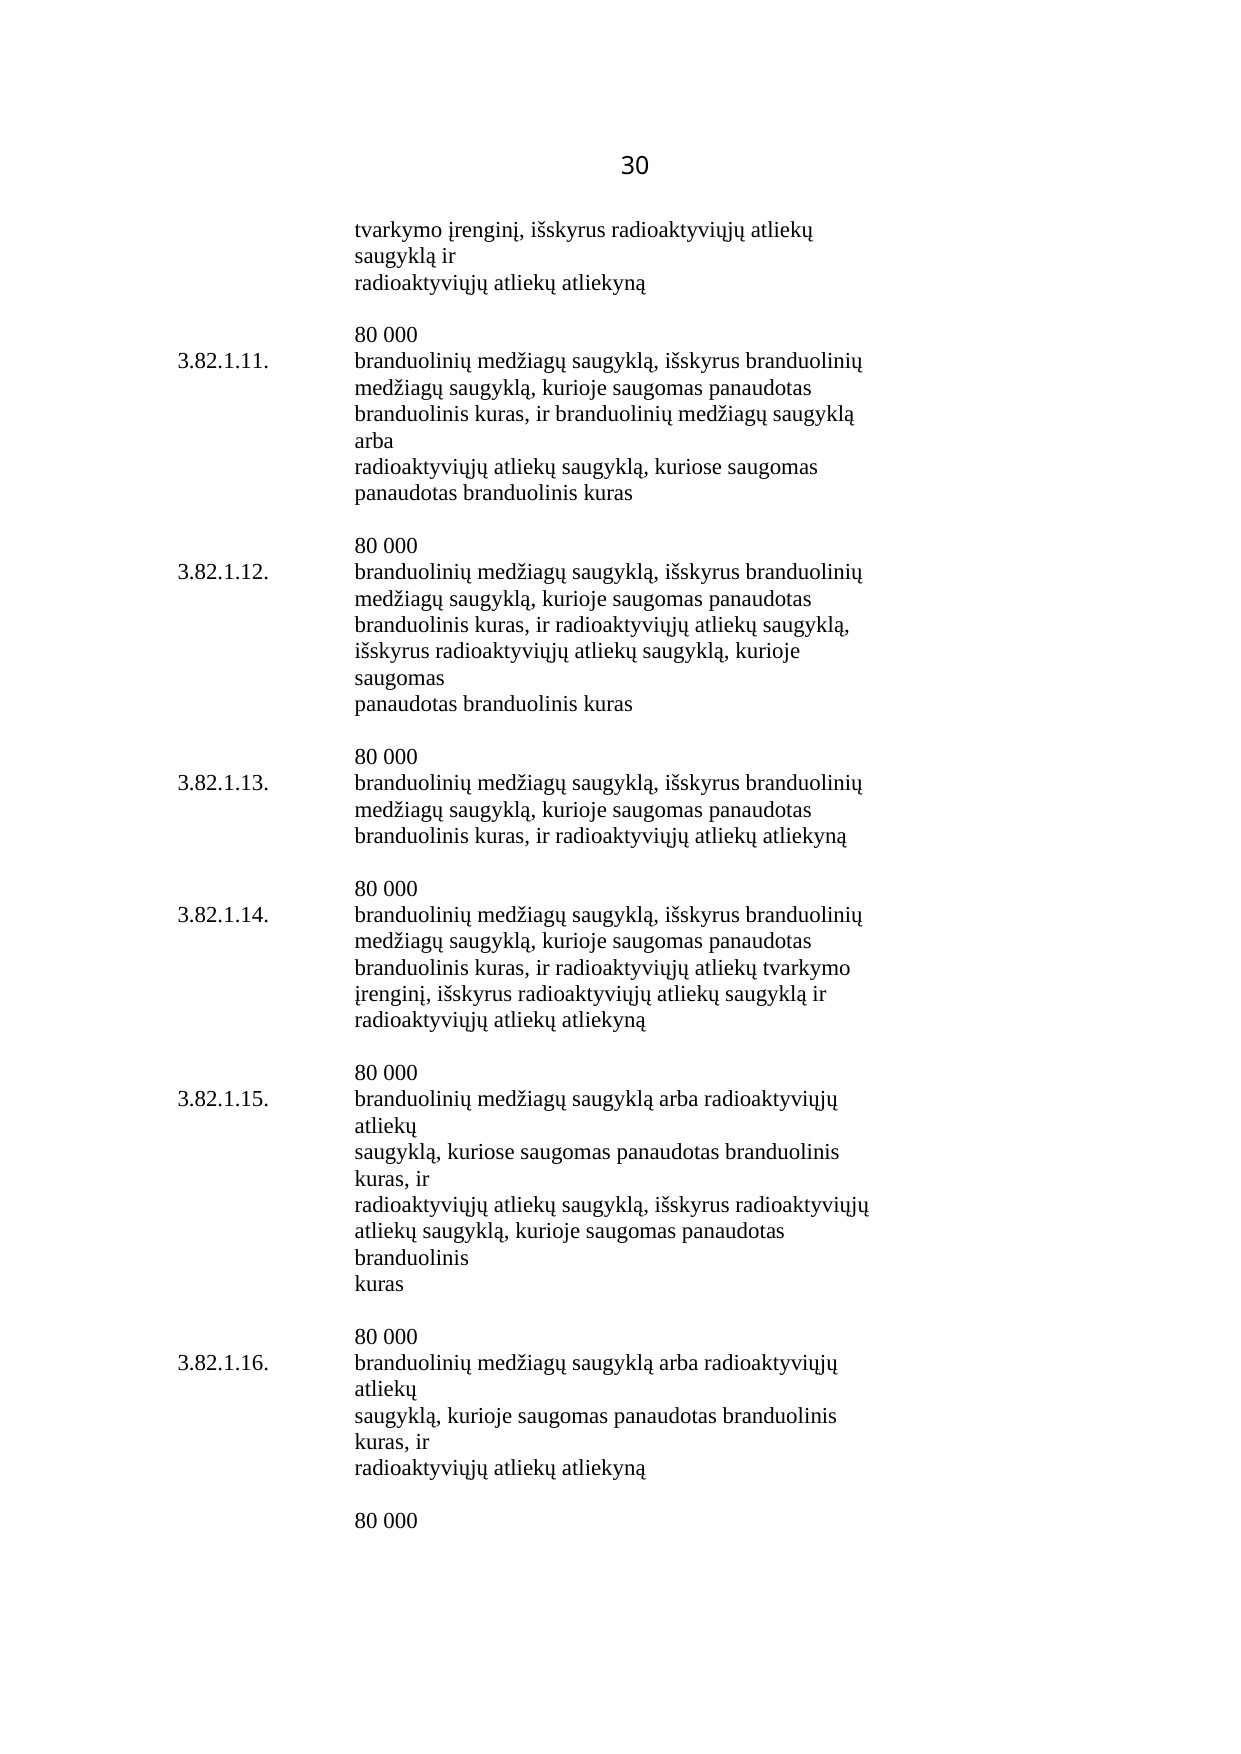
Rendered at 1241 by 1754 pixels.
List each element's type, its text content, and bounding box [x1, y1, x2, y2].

text panaudotas branduolinis kuras 80 000 [354, 690, 892, 769]
text radioaktyviųjų atliekų saugyklą, išskyrus radioaktyviųjų [354, 1191, 892, 1217]
text medžiagų saugyklą, kurioje saugomas panaudotas [354, 927, 892, 954]
text radioaktyviųjų atliekų atliekyną 80 000 [354, 1454, 892, 1533]
text 3.82.1.16. branduolinių medžiagų saugyklą arba radioaktyviųjų atliekų [177, 1349, 892, 1402]
text medžiagų saugyklą, kurioje saugomas panaudotas [354, 796, 892, 822]
text branduolinis kuras, ir branduolinių medžiagų saugyklą arba [354, 400, 892, 453]
text saugyklą, kuriose saugomas panaudotas branduolinis kuras, ir [354, 1138, 892, 1191]
text tvarkymo įrenginį, išskyrus radioaktyviųjų atliekų saugyklą ir [354, 216, 892, 268]
text radioaktyviųjų atliekų saugyklą, kuriose saugomas [354, 453, 892, 479]
text kuras 80 000 [354, 1270, 892, 1349]
text branduolinis kuras, ir radioaktyviųjų atliekų atliekyną 80 000 [354, 822, 892, 901]
text atliekų saugyklą, kurioje saugomas panaudotas branduolinis [354, 1217, 892, 1270]
text 3.82.1.11. branduolinių medžiagų saugyklą, išskyrus branduolinių [177, 348, 892, 374]
text panaudotas branduolinis kuras 80 000 [354, 479, 892, 558]
text įrenginį, išskyrus radioaktyviųjų atliekų saugyklą ir [354, 980, 892, 1006]
text saugyklą, kurioje saugomas panaudotas branduolinis kuras, ir [354, 1402, 892, 1454]
text radioaktyviųjų atliekų atliekyną 80 000 [354, 268, 892, 348]
text medžiagų saugyklą, kurioje saugomas panaudotas [354, 585, 892, 611]
text 3.82.1.15. branduolinių medžiagų saugyklą arba radioaktyviųjų atliekų [177, 1086, 892, 1138]
text 3.82.1.14. branduolinių medžiagų saugyklą, išskyrus branduolinių [177, 901, 892, 927]
text branduolinis kuras, ir radioaktyviųjų atliekų saugyklą, [354, 611, 892, 637]
text 3.82.1.12. branduolinių medžiagų saugyklą, išskyrus branduolinių [177, 558, 892, 585]
text 3.82.1.13. branduolinių medžiagų saugyklą, išskyrus branduolinių [177, 769, 892, 796]
text išskyrus radioaktyviųjų atliekų saugyklą, kurioje saugomas [354, 637, 892, 690]
text radioaktyviųjų atliekų atliekyną 80 000 [354, 1006, 892, 1086]
text branduolinis kuras, ir radioaktyviųjų atliekų tvarkymo [354, 954, 892, 980]
text medžiagų saugyklą, kurioje saugomas panaudotas [354, 374, 892, 400]
